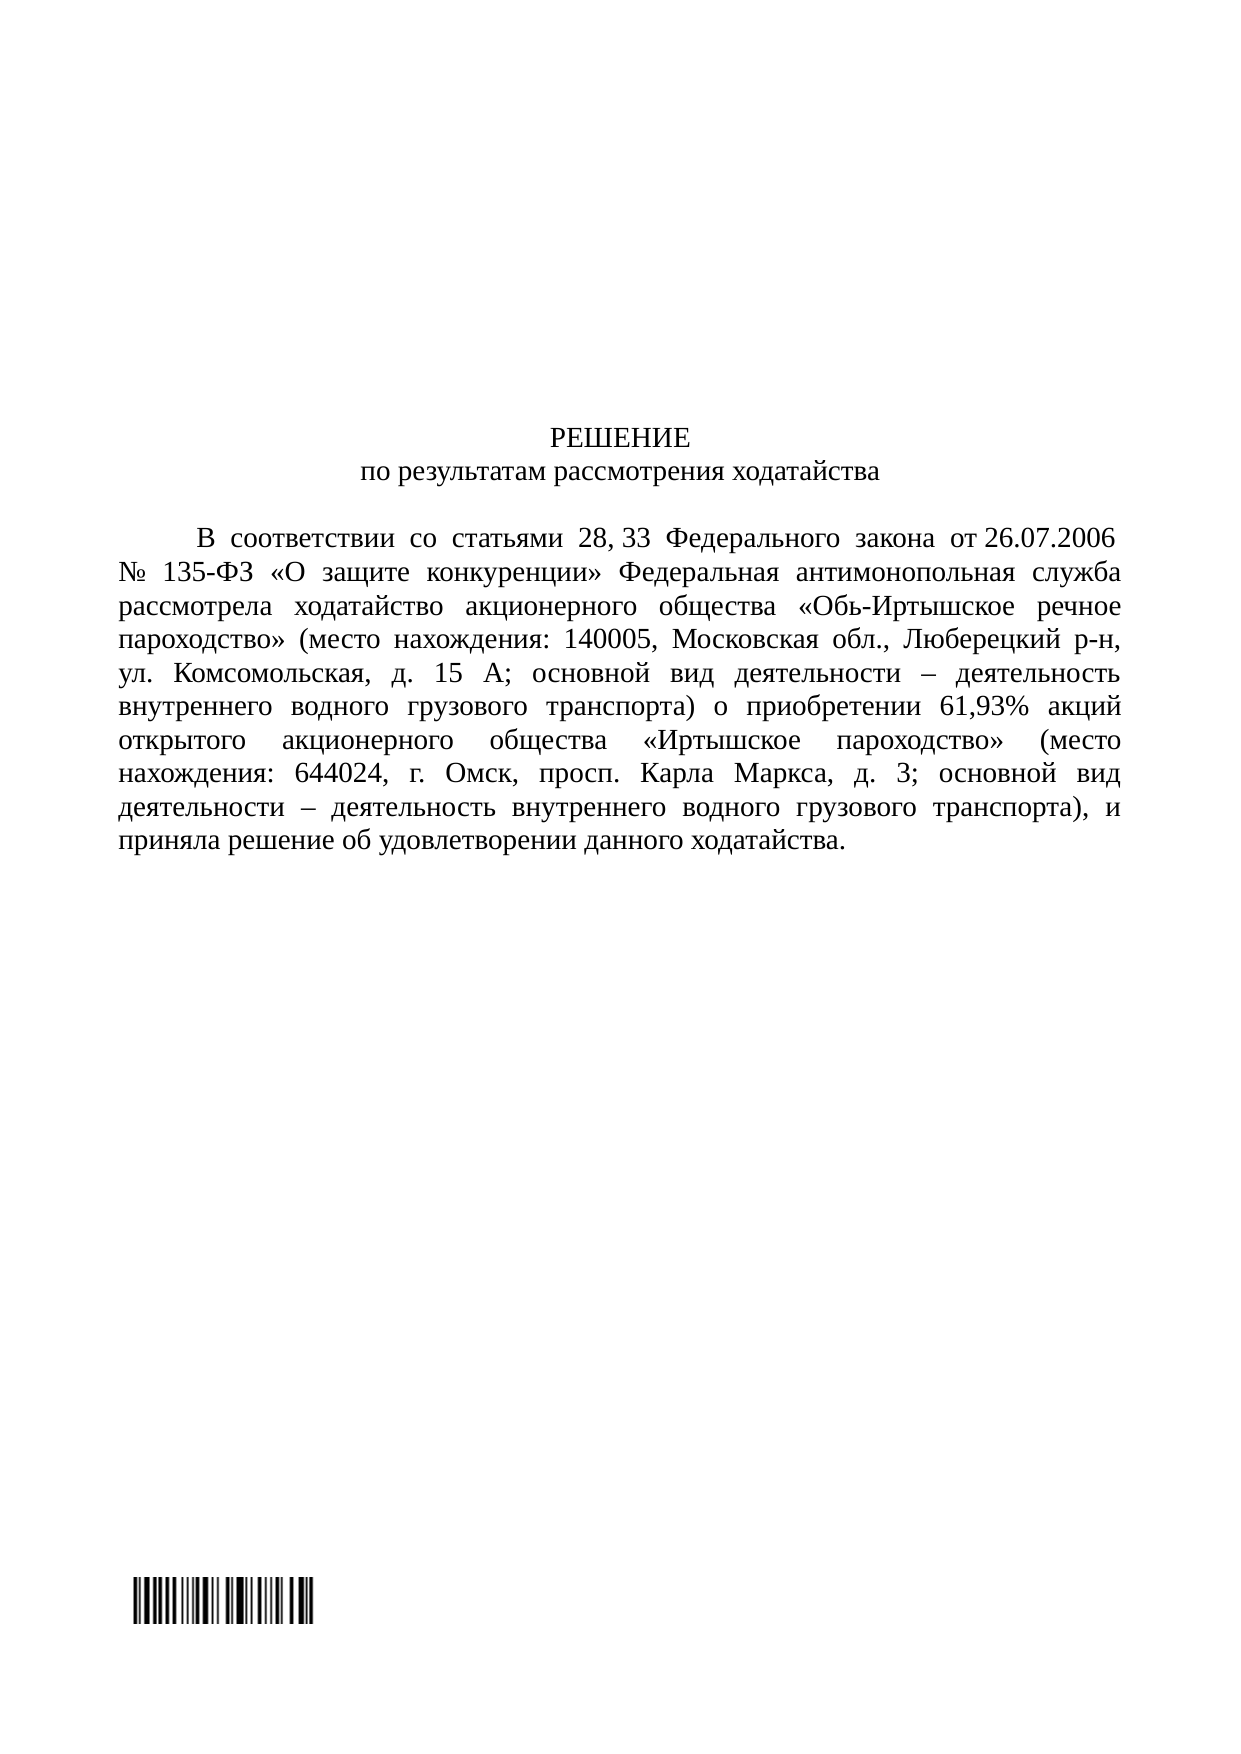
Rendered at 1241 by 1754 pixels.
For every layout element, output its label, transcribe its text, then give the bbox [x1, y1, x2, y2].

text РЕШЕНИЕ [118, 420, 1122, 453]
text по результатам рассмотрения ходатайства [118, 453, 1122, 487]
picture [118, 1577, 331, 1624]
text В соответствии со статьями 28, 33 Федерального закона от 26.07.2006 [118, 521, 1122, 554]
text № 135-ФЗ «О защите конкуренции» Федеральная антимонопольная служба рассмотрела ходатайство акционерного общества «Обь-Иртышское речное пароходство» (место нахождения: 140005, Московская обл., Люберецкий р-н, ул. Комсомольская, д. 15 А; основной вид деятельности – деятельность внутреннего водного грузового транспорта) о приобретении 61,93% акций открытого акционерного общества «Иртышское пароходство» (место нахождения: 644024, г. Омск, просп. Карла Маркса, д. 3; основной вид деятельности – деятельность внутреннего водного грузового транспорта), и приняла решение об удовлетворении данного ходатайства. [118, 554, 1122, 856]
